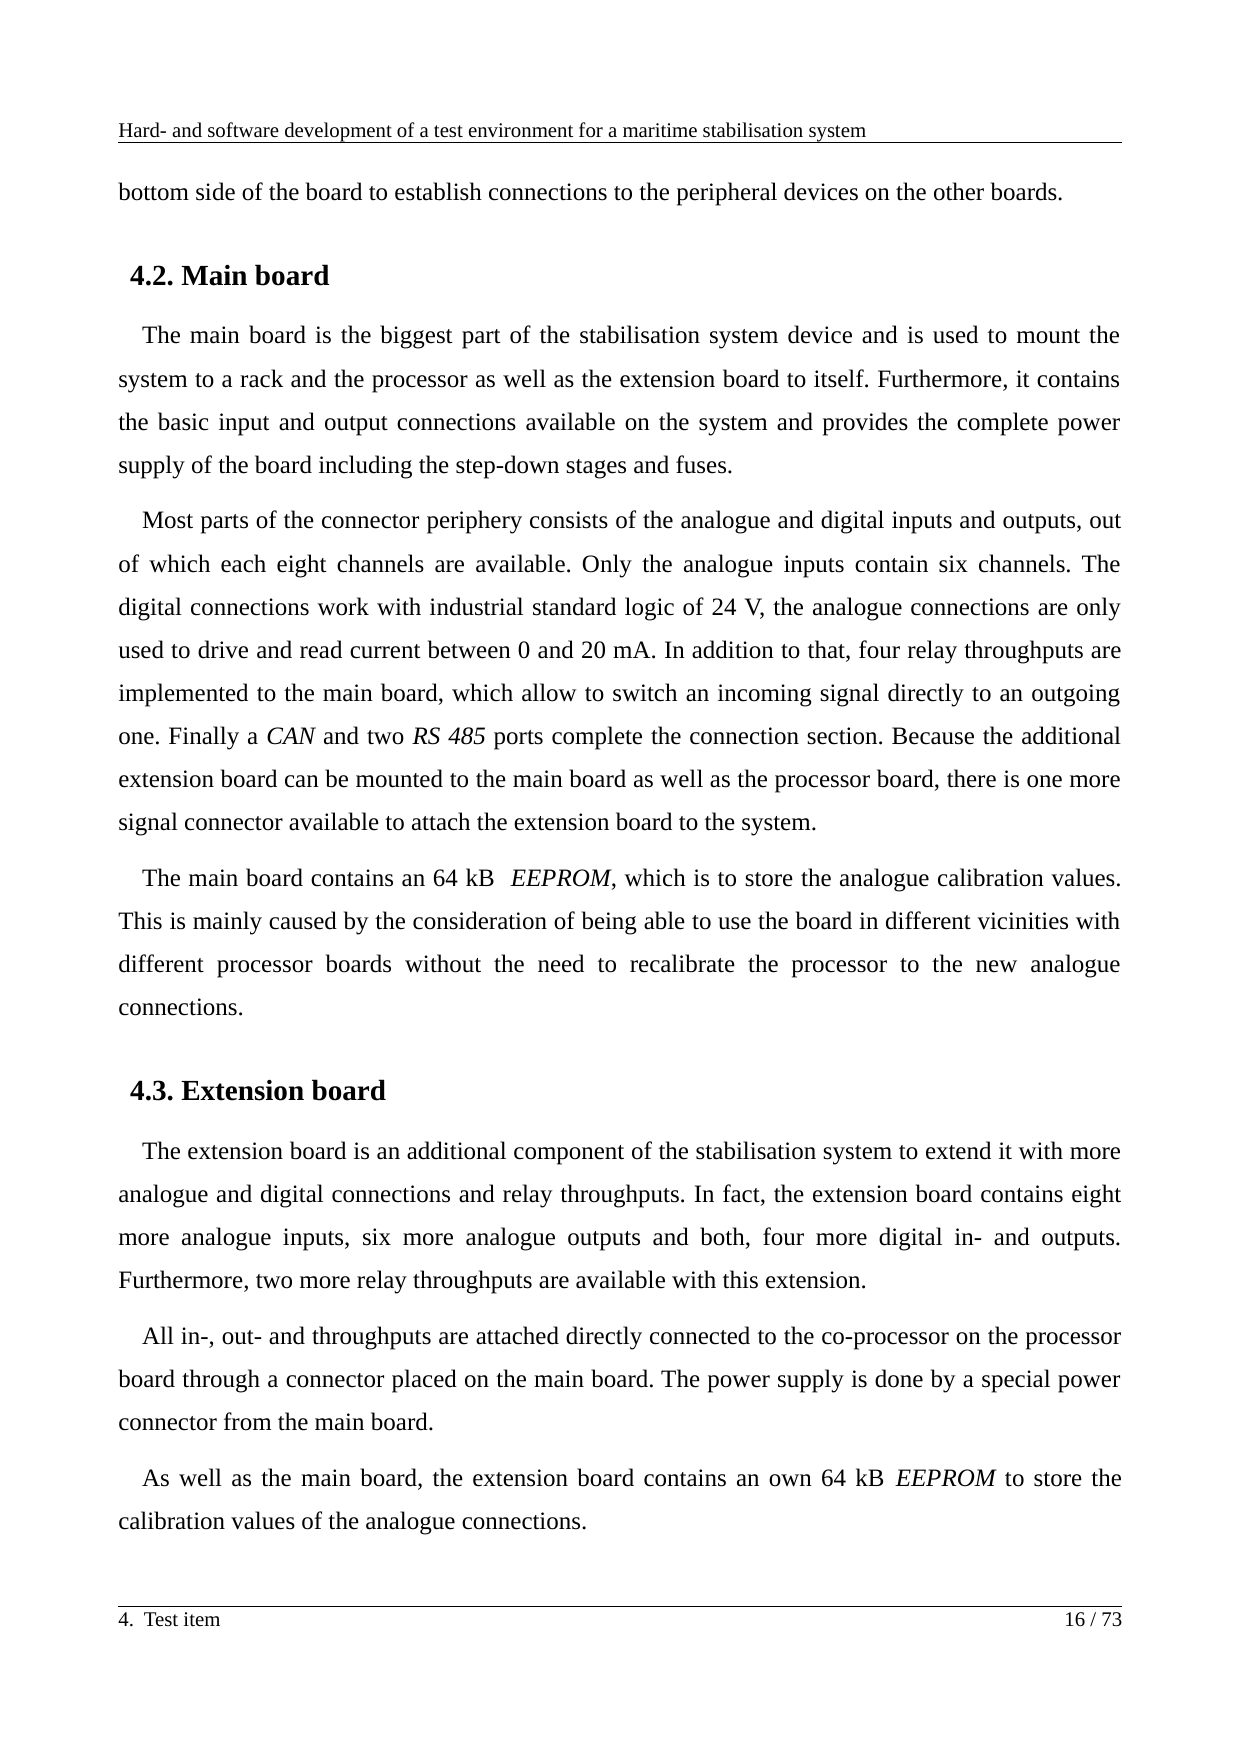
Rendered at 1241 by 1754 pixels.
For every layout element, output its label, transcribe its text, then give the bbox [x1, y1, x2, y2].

text The main board is the biggest part of the stabilisation system device and is used to mount the system to a rack and the processor as well as the extension board to itself. Furthermore, it contains the basic input and output connections available on the system and provides the complete power supply of the board including the step-down stages and fuses. [118, 321, 1122, 479]
subtitle Main board [118, 258, 1122, 291]
text Most parts of the connector periphery consists of the analogue and digital inputs and outputs, out of which each eight channels are available. Only the analogue inputs contain six channels. The digital connections work with industrial standard logic of 24 V, the analogue connections are only used to drive and read current between 0 and 20 mA. In addition to that, four relay throughputs are implemented to the main board, which allow to switch an incoming signal directly to an outgoing one. Finally a CAN and two RS 485 ports complete the connection section. Because the additional extension board can be mounted to the main board as well as the processor board, there is one more signal connector available to attach the extension board to the system. [118, 506, 1122, 836]
subtitle Extension board [118, 1073, 1122, 1107]
text The extension board is an additional component of the stabilisation system to extend it with more analogue and digital connections and relay throughputs. In fact, the extension board contains eight more analogue inputs, six more analogue outputs and both, four more digital in- and outputs. Furthermore, two more relay throughputs are available with this extension. [118, 1136, 1122, 1294]
text The main board contains an 64 kB EEPROM, which is to store the analogue calibration values. This is mainly caused by the consideration of being able to use the board in different vicinities with different processor boards without the need to recalibrate the processor to the new analogue connections. [118, 863, 1122, 1021]
text bottom side of the board to establish connections to the peripheral devices on the other boards. [118, 177, 1122, 206]
text All in-, out- and throughputs are attached directly connected to the co-processor on the processor board through a connector placed on the main board. The power supply is done by a special power connector from the main board. [118, 1321, 1122, 1436]
text As well as the main board, the extension board contains an own 64 kB EEPROM to store the calibration values of the analogue connections. [118, 1463, 1122, 1534]
